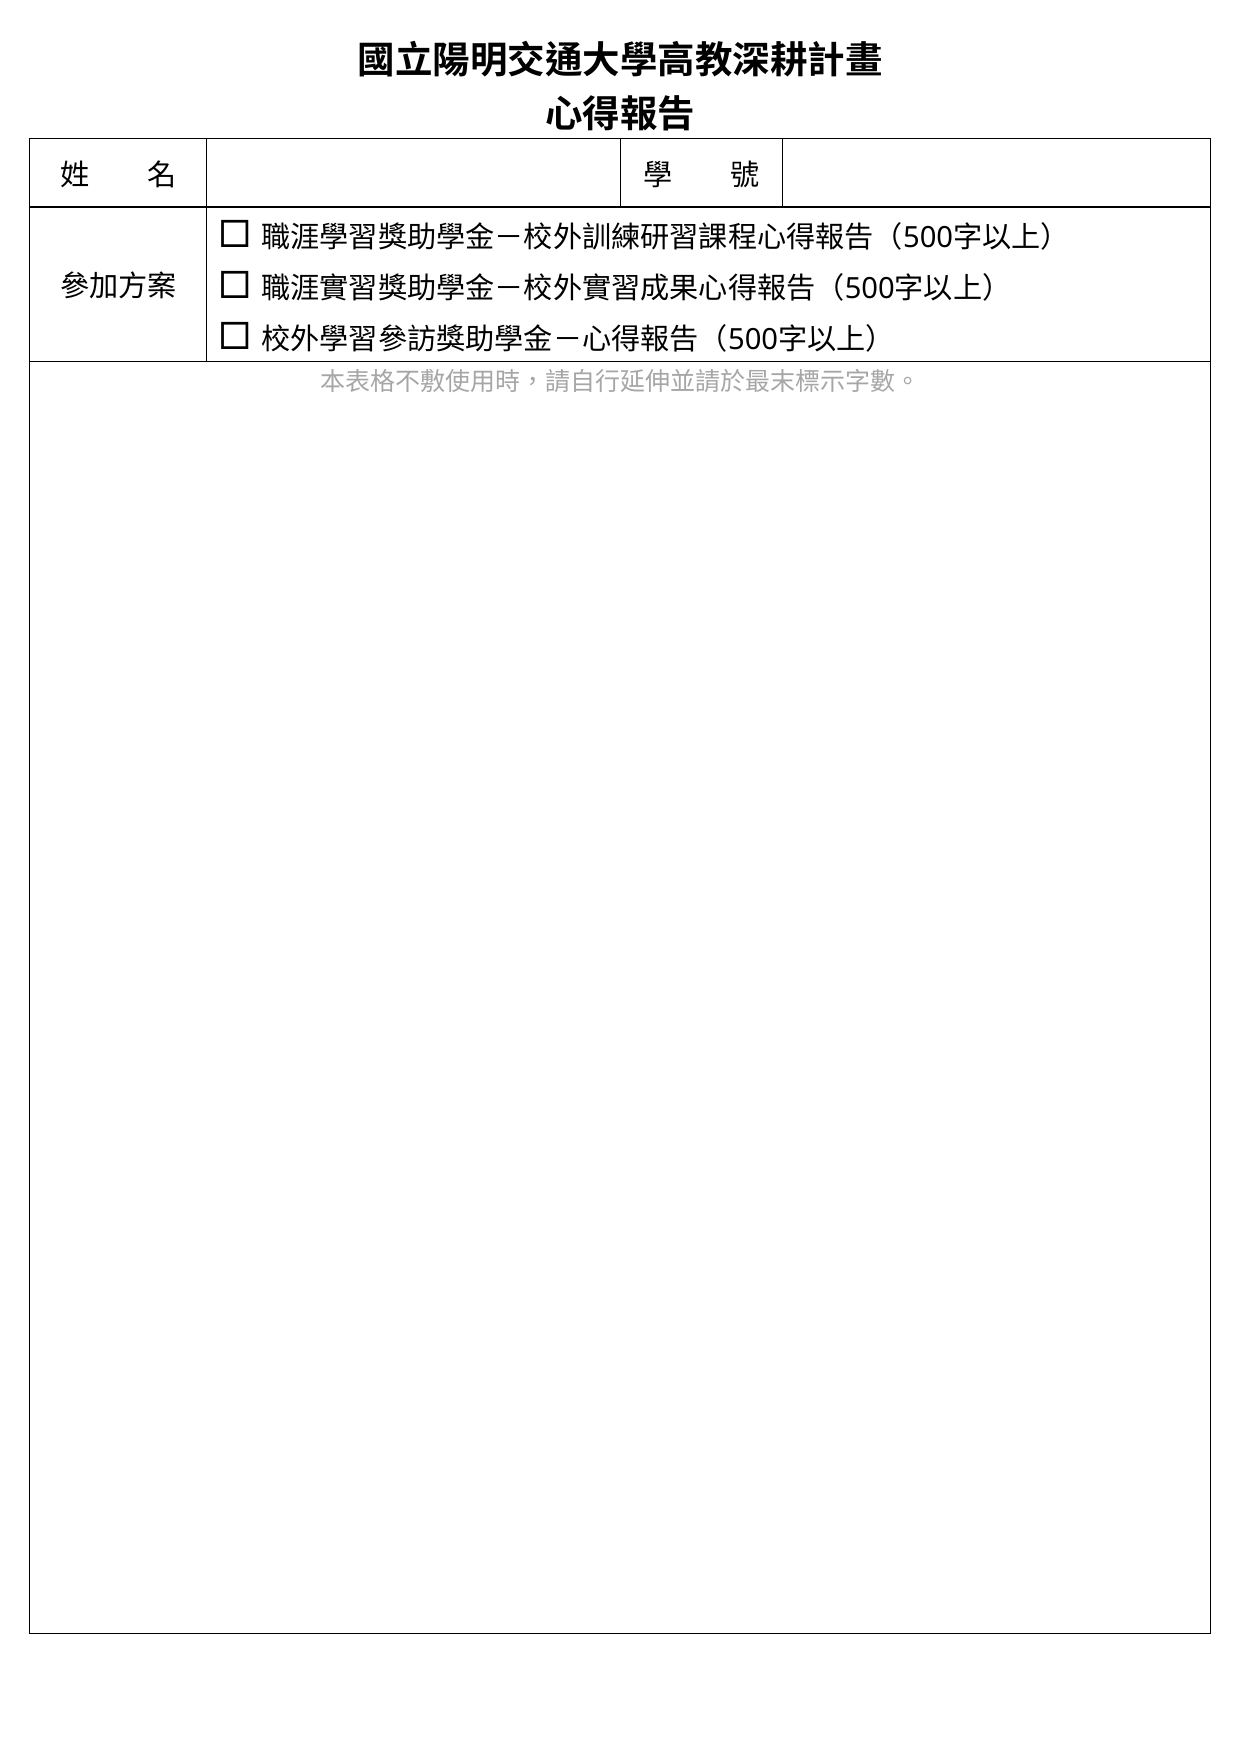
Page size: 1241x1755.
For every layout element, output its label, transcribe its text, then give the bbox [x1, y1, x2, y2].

table_cell 參加方案 [30, 208, 206, 361]
table_header [783, 139, 1210, 206]
table_cell  職涯學習獎助學金－校外訓練研習課程心得報告（500字以上）  職涯實習獎助學金－校外實習成果心得報告（500字以上）  校外學習參訪獎助學金－心得報告（500字以上） [207, 208, 1210, 361]
table_header [207, 139, 620, 206]
table_cell 本表格不敷使用時，請自行延伸並請於最末標示字數。 [30, 362, 1210, 1633]
text 心得報告 [29, 84, 1211, 138]
text 國立陽明交通大學高教深耕計畫 [29, 29, 1211, 84]
table_header 學 號 [621, 139, 782, 206]
table_header 姓 名 [30, 139, 206, 206]
